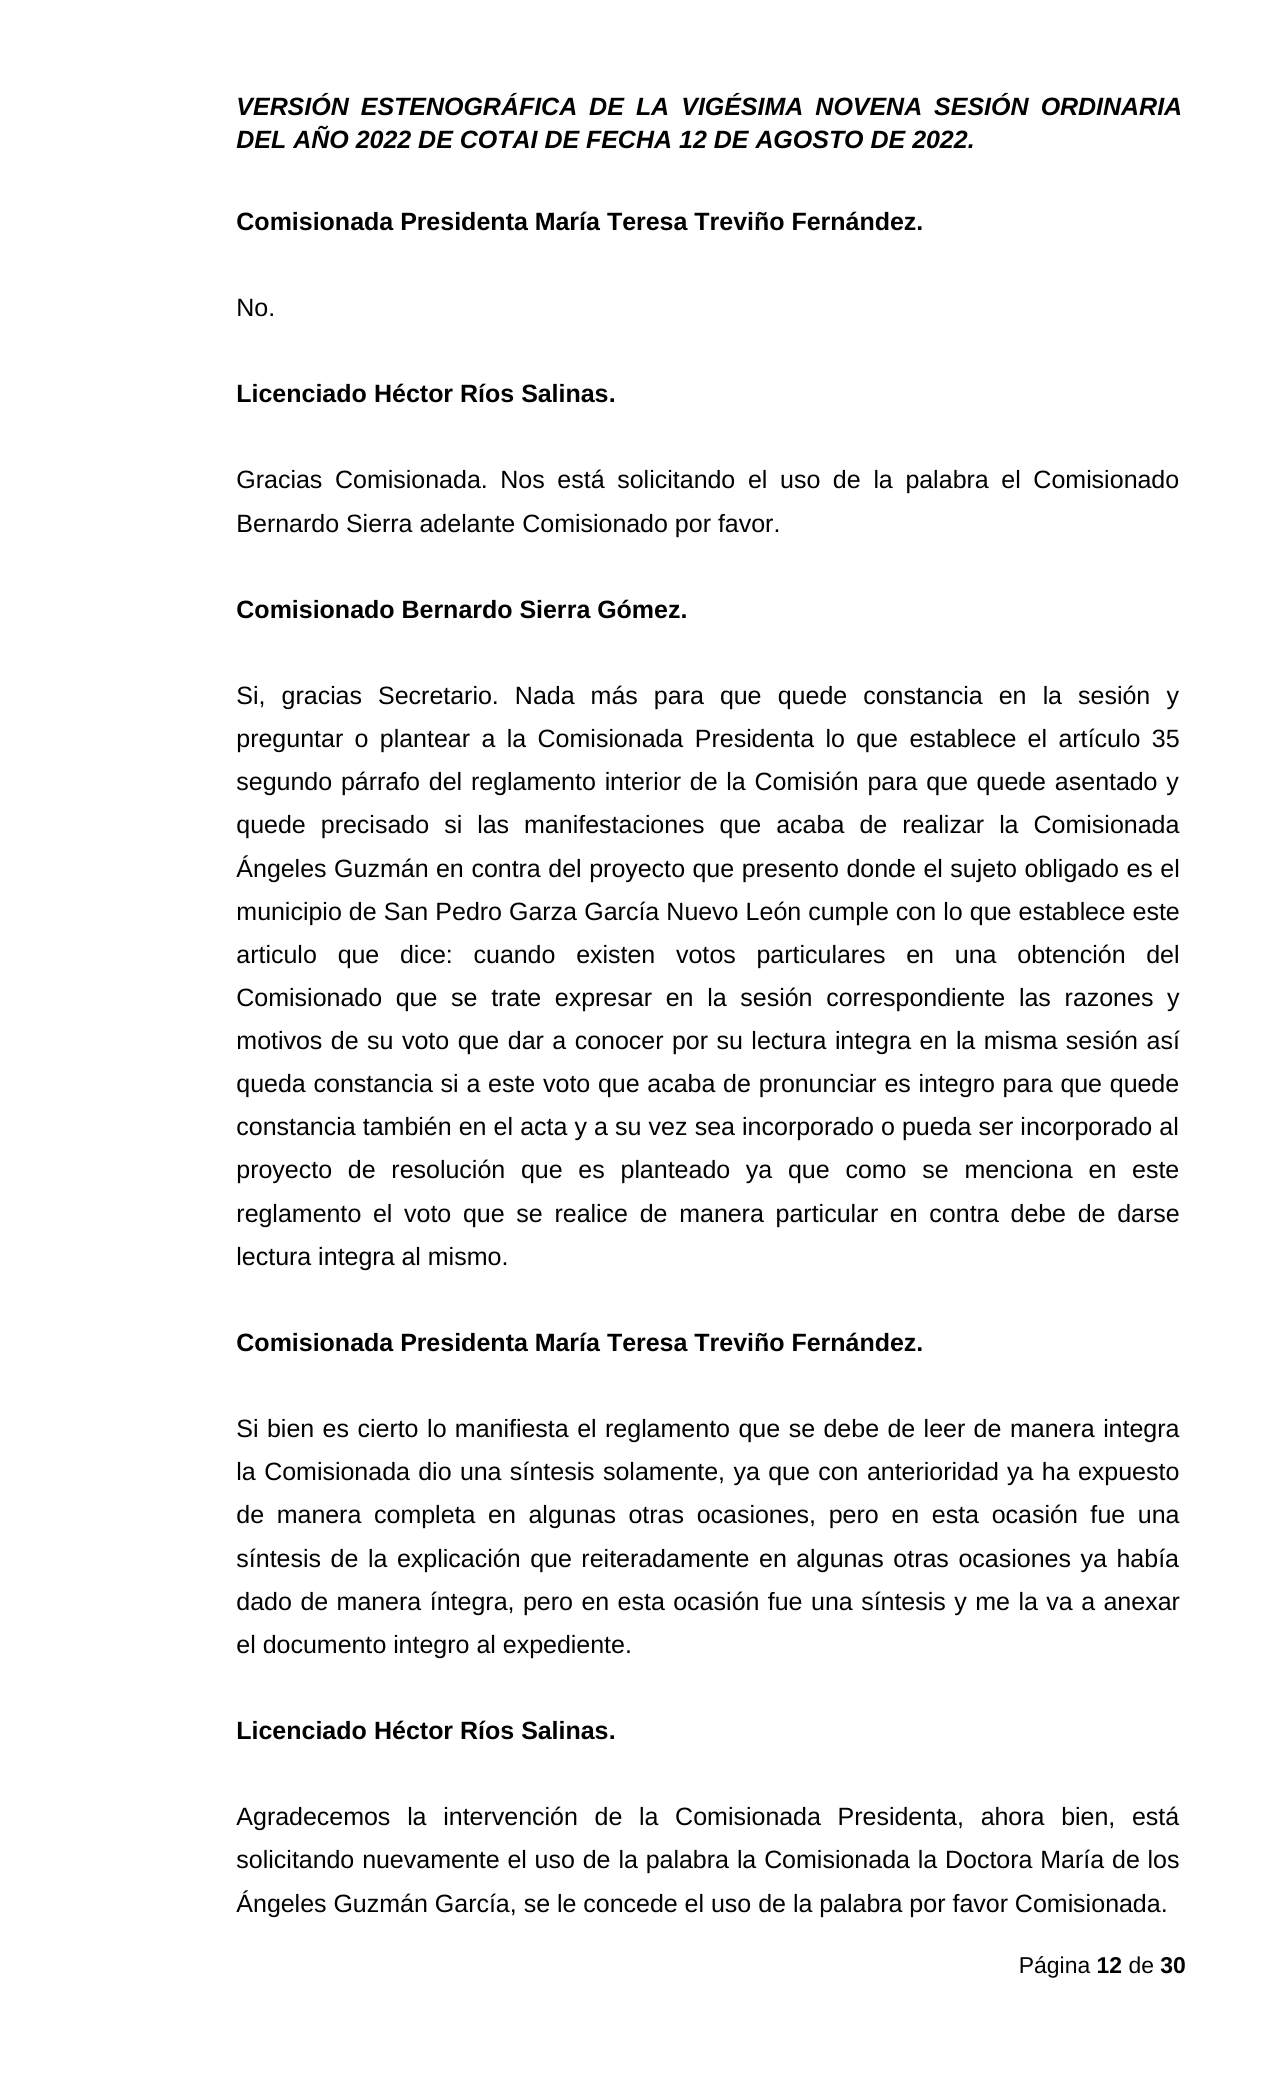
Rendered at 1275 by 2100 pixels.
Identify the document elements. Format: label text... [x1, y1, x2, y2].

text Comisionada Presidenta María Teresa Treviño Fernández. [236, 1328, 1181, 1357]
text Si bien es cierto lo manifiesta el reglamento que se debe de leer de manera integra la Comisionada dio una síntesis solamente, ya que con anterioridad ya ha expuesto de manera completa en algunas otras ocasiones, pero en esta ocasión fue una síntesis de la explicación que reiteradamente en algunas otras ocasiones ya había dado de manera íntegra, pero en esta ocasión fue una síntesis y me la va a anexar el documento integro al expediente. [236, 1414, 1181, 1659]
text Comisionado Bernardo Sierra Gómez. [236, 595, 1181, 624]
text No. [236, 293, 1181, 322]
text Licenciado Héctor Ríos Salinas. [236, 379, 1181, 408]
text Licenciado Héctor Ríos Salinas. [236, 1716, 1181, 1745]
text Si, gracias Secretario. Nada más para que quede constancia en la sesión y preguntar o plantear a la Comisionada Presidenta lo que establece el artículo 35 segundo párrafo del reglamento interior de la Comisión para que quede asentado y quede precisado si las manifestaciones que acaba de realizar la Comisionada Ángeles Guzmán en contra del proyecto que presento donde el sujeto obligado es el municipio de San Pedro Garza García Nuevo León cumple con lo que establece este articulo que dice: cuando existen votos particulares en una obtención del Comisionado que se trate expresar en la sesión correspondiente las razones y motivos de su voto que dar a conocer por su lectura integra en la misma sesión así queda constancia si a este voto que acaba de pronunciar es integro para que quede constancia también en el acta y a su vez sea incorporado o pueda ser incorporado al proyecto de resolución que es planteado ya que como se menciona en este reglamento el voto que se realice de manera particular en contra debe de darse lectura integra al mismo. [236, 681, 1181, 1271]
text Comisionada Presidenta María Teresa Treviño Fernández. [236, 207, 1181, 236]
text Agradecemos la intervención de la Comisionada Presidenta, ahora bien, está solicitando nuevamente el uso de la palabra la Comisionada la Doctora María de los Ángeles Guzmán García, se le concede el uso de la palabra por favor Comisionada. [236, 1802, 1181, 1917]
text Gracias Comisionada. Nos está solicitando el uso de la palabra el Comisionado Bernardo Sierra adelante Comisionado por favor. [236, 466, 1181, 537]
